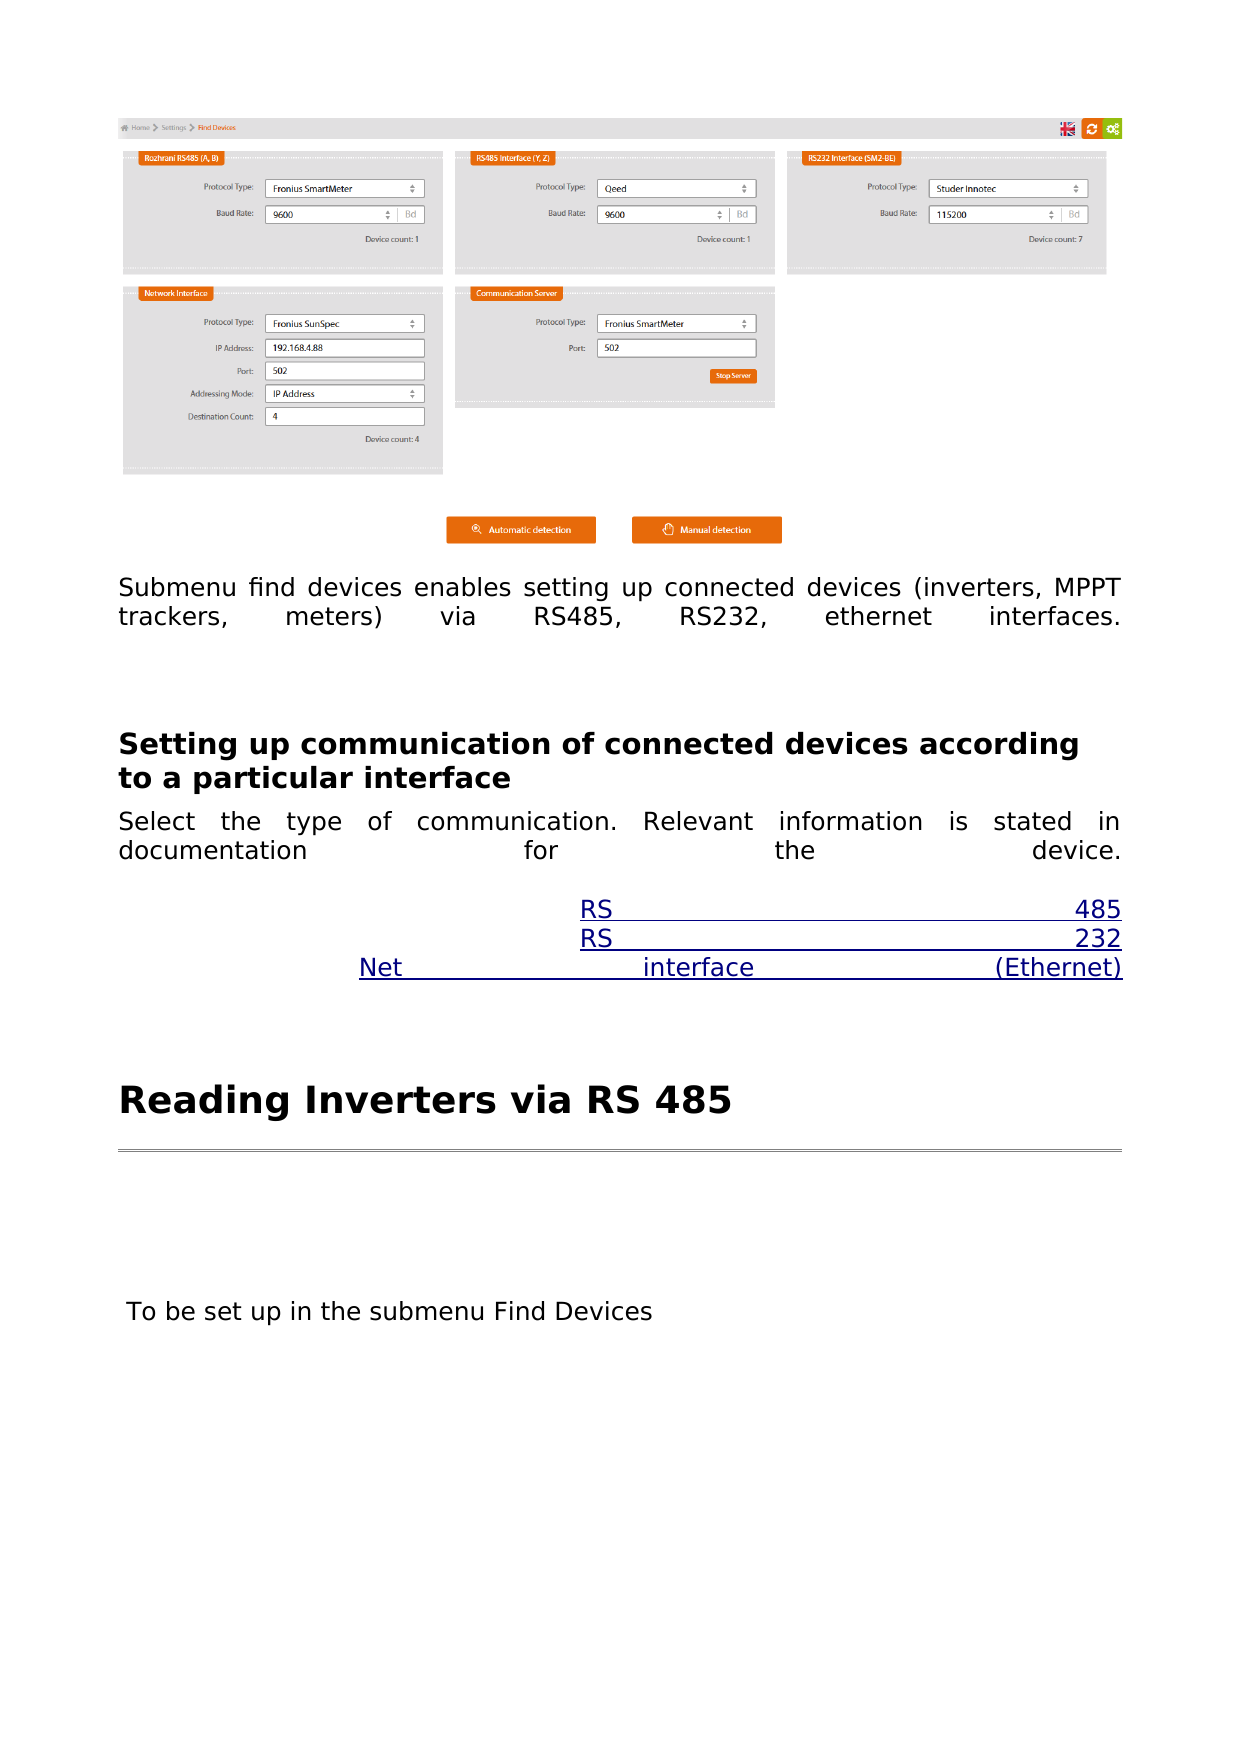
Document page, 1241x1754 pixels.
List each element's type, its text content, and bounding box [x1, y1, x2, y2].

subtitle Setting up communication of connected devices according to a particular interface [118, 727, 1122, 795]
text Select the type of communication. Relevant information is stated in documentation for the device. RS 485 RS 232 Net interface (Ethernet) [118, 807, 1122, 1041]
subtitle Reading Inverters via RS 485 [118, 1078, 1122, 1122]
text Submenu find devices enables setting up connected devices (inverters, MPPT trackers, meters) via RS485, RS232, ethernet interfaces. [118, 573, 1122, 689]
picture [118, 118, 1123, 573]
text To be set up in the submenu Find Devices [118, 1181, 1122, 1327]
